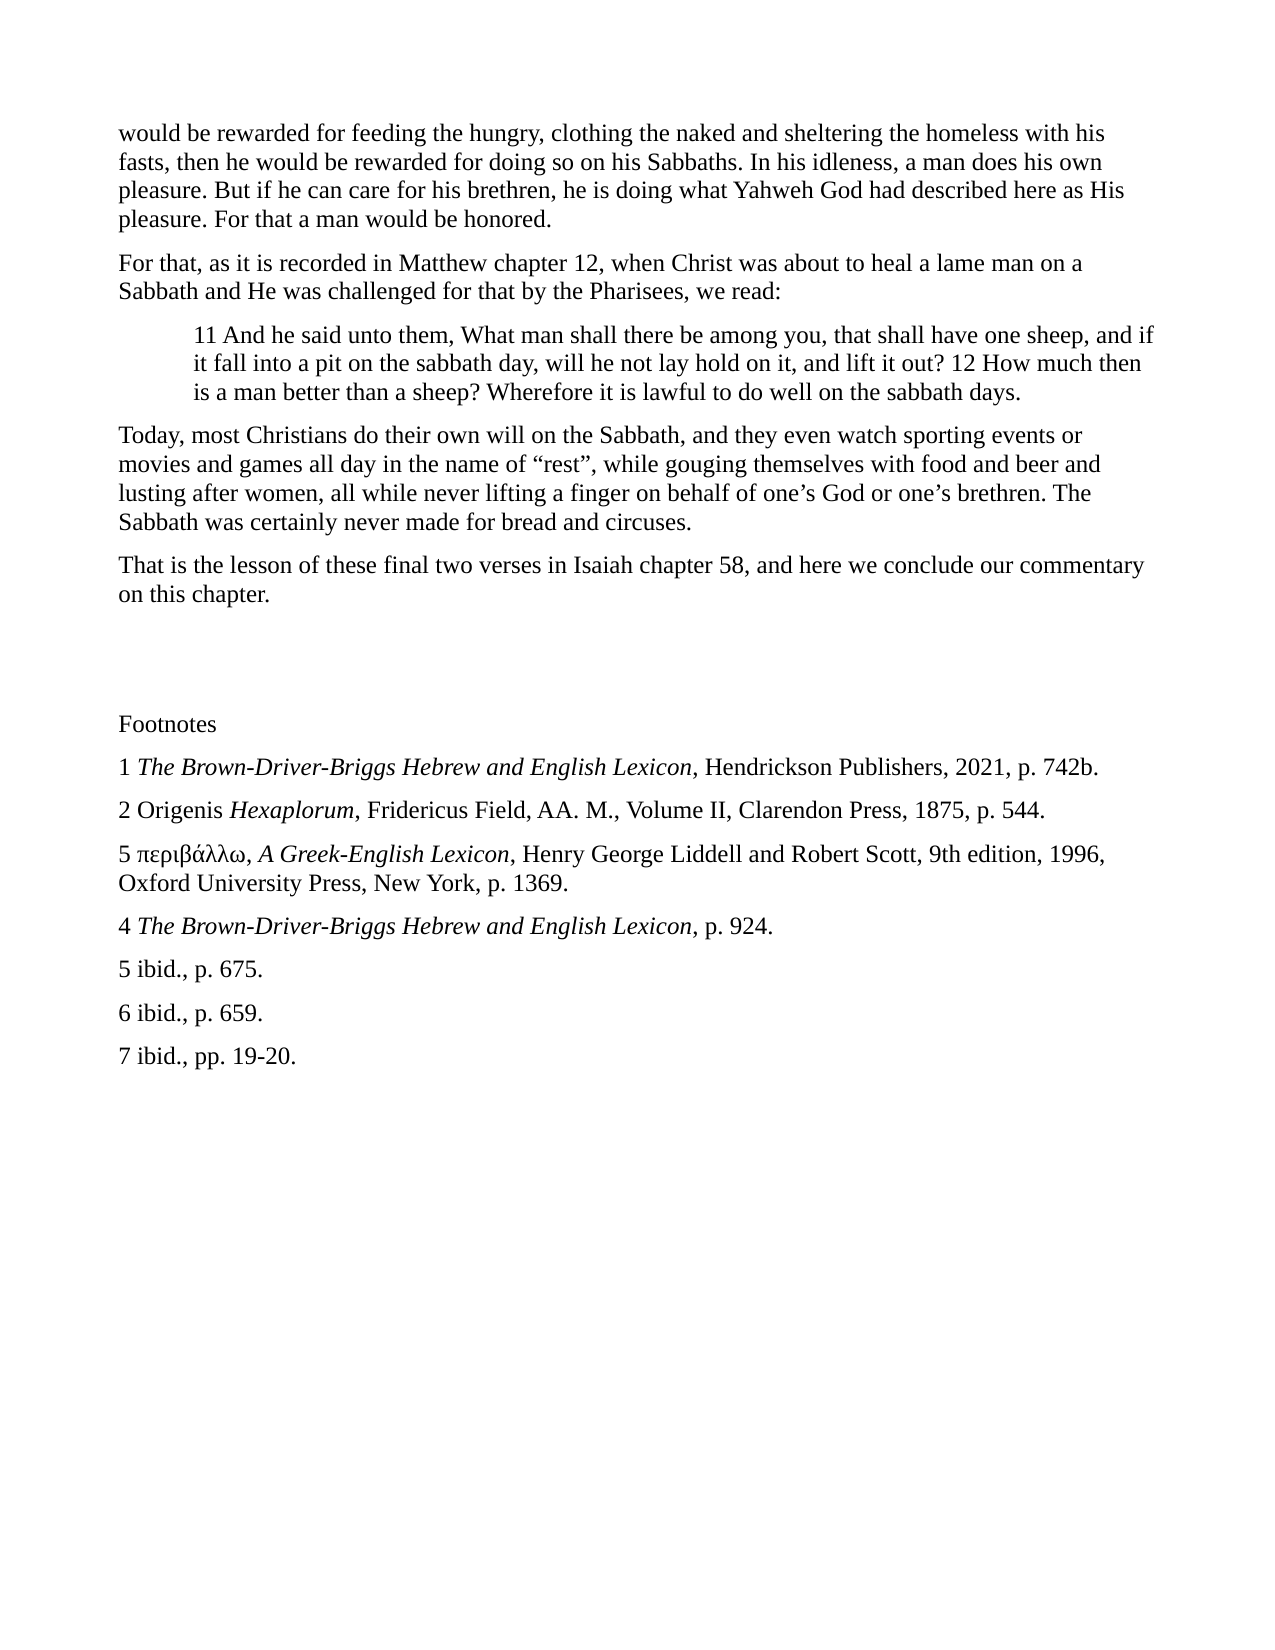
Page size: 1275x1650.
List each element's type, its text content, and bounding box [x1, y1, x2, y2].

text Today, most Christians do their own will on the Sabbath, and they even watch sporting events or movies and games all day in the name of “rest”, while gouging themselves with food and beer and lusting after women, all while never lifting a finger on behalf of one’s God or one’s brethren. The Sabbath was certainly never made for bread and circuses. [118, 421, 1157, 536]
text Footnotes [118, 709, 1157, 738]
text For that, as it is recorded in Matthew chapter 12, when Christ was about to heal a lame man on a Sabbath and He was challenged for that by the Pharisees, we read: [118, 248, 1157, 305]
text 6 ibid., p. 659. [118, 998, 1157, 1026]
text would be rewarded for feeding the hungry, clothing the naked and sheltering the homeless with his fasts, then he would be rewarded for doing so on his Sabbaths. In his idleness, a man does his own pleasure. But if he can care for his brethren, he is doing what Yahweh God had described here as His pleasure. For that a man would be honored. [118, 118, 1157, 233]
text 5 περιβάλλω, A Greek-English Lexicon, Henry George Liddell and Robert Scott, 9th edition, 1996, Oxford University Press, New York, p. 1369. [118, 839, 1157, 896]
text 4 The Brown-Driver-Briggs Hebrew and English Lexicon, p. 924. [118, 911, 1157, 940]
text 1 The Brown-Driver-Briggs Hebrew and English Lexicon, Hendrickson Publishers, 2021, p. 742b. [118, 752, 1157, 781]
text 7 ibid., pp. 19-20. [118, 1041, 1157, 1070]
text 11 And he said unto them, What man shall there be among you, that shall have one sheep, and if it fall into a pit on the sabbath day, will he not lay hold on it, and lift it out? 12 How much then is a man better than a sheep? Wherefore it is lawful to do well on the sabbath days. [193, 320, 1157, 406]
text 2 Origenis Hexaplorum, Fridericus Field, AA. M., Volume II, Clarendon Press, 1875, p. 544. [118, 796, 1157, 824]
text 5 ibid., p. 675. [118, 954, 1157, 983]
text That is the lesson of these final two verses in Isaiah chapter 58, and here we conclude our commentary on this chapter. [118, 550, 1157, 608]
